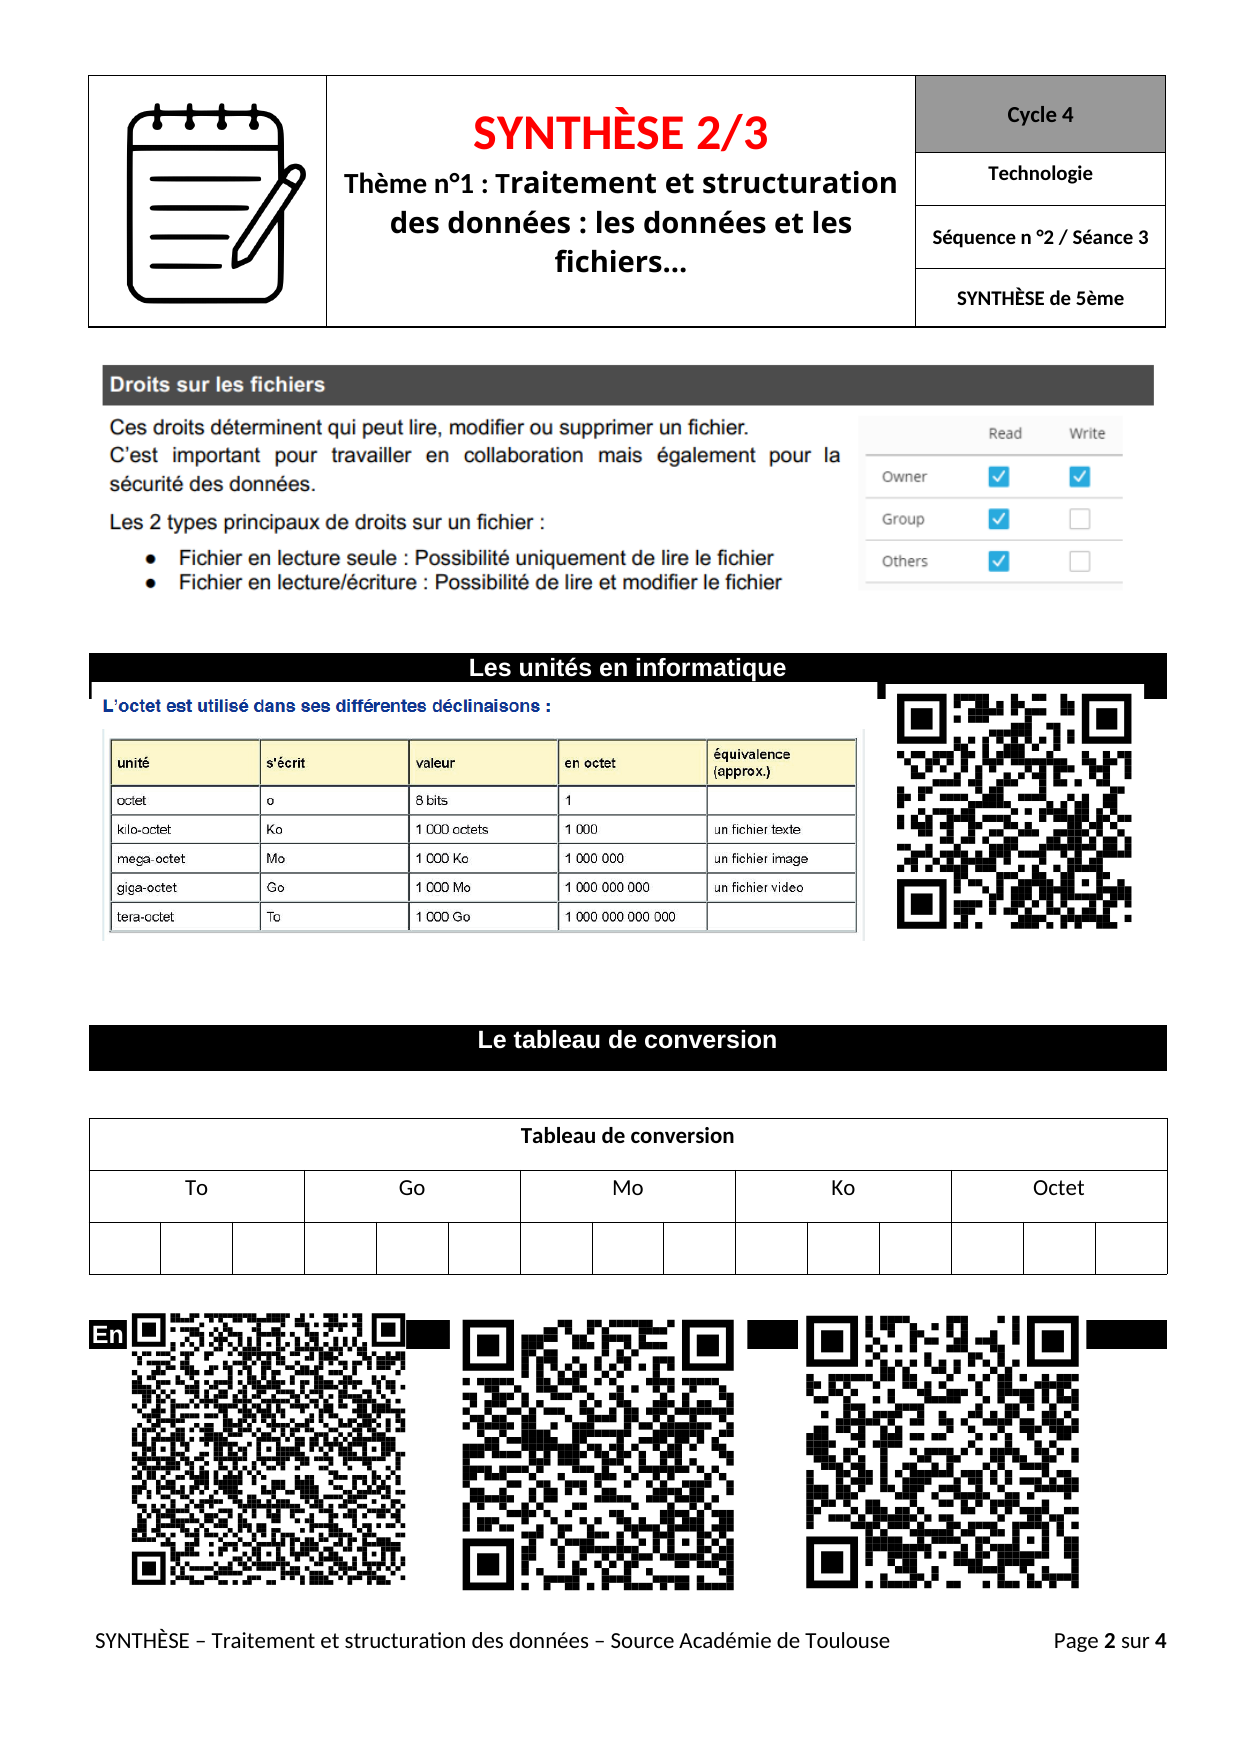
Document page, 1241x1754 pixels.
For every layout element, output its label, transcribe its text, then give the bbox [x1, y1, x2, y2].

table_cell Go [305, 1171, 520, 1222]
table_header Les unités en informatique [89, 653, 1167, 699]
table_cell [449, 1223, 520, 1273]
table_cell Mo [521, 1171, 735, 1222]
table_cell SYNTHÈSE de 5ème [916, 269, 1165, 326]
picture [798, 1309, 1087, 1597]
table_cell [1096, 1223, 1167, 1273]
table_header [1087, 1320, 1167, 1349]
table_header Tableau de conversion [90, 1119, 1167, 1170]
table_cell [593, 1223, 663, 1273]
picture [449, 1310, 748, 1598]
table_cell [736, 1223, 807, 1273]
table_cell [880, 1223, 951, 1273]
table_header [89, 76, 326, 326]
table_cell Octet [952, 1171, 1167, 1222]
table_cell [521, 1223, 592, 1273]
table_cell [233, 1223, 304, 1273]
table_header [748, 1320, 798, 1349]
table_cell [952, 1223, 1023, 1273]
table_cell [664, 1223, 735, 1273]
table_cell Technologie [916, 153, 1165, 205]
table_cell Ko [736, 1171, 951, 1222]
picture [103, 95, 310, 321]
picture [90, 357, 1169, 609]
picture [91, 682, 878, 941]
table_cell [808, 1223, 879, 1273]
table_header Le tableau de conversion [89, 1025, 1167, 1071]
table_header SYNTHÈSE 2/3 Thème n°1 : Traitement et structuration des données : les données et les fichiers... [327, 76, 915, 326]
table_header [407, 1320, 449, 1349]
table_header Cycle 4 [916, 76, 1165, 152]
table_cell [1024, 1223, 1095, 1273]
picture [126, 1304, 407, 1595]
table_cell To [90, 1171, 304, 1222]
table_cell [90, 1223, 160, 1273]
table_header En [89, 1320, 126, 1349]
picture [885, 684, 1145, 942]
table_cell [305, 1223, 376, 1273]
table_cell [377, 1223, 448, 1273]
table_cell Séquence n °2 / Séance 3 [916, 206, 1165, 267]
table_cell [161, 1223, 232, 1273]
